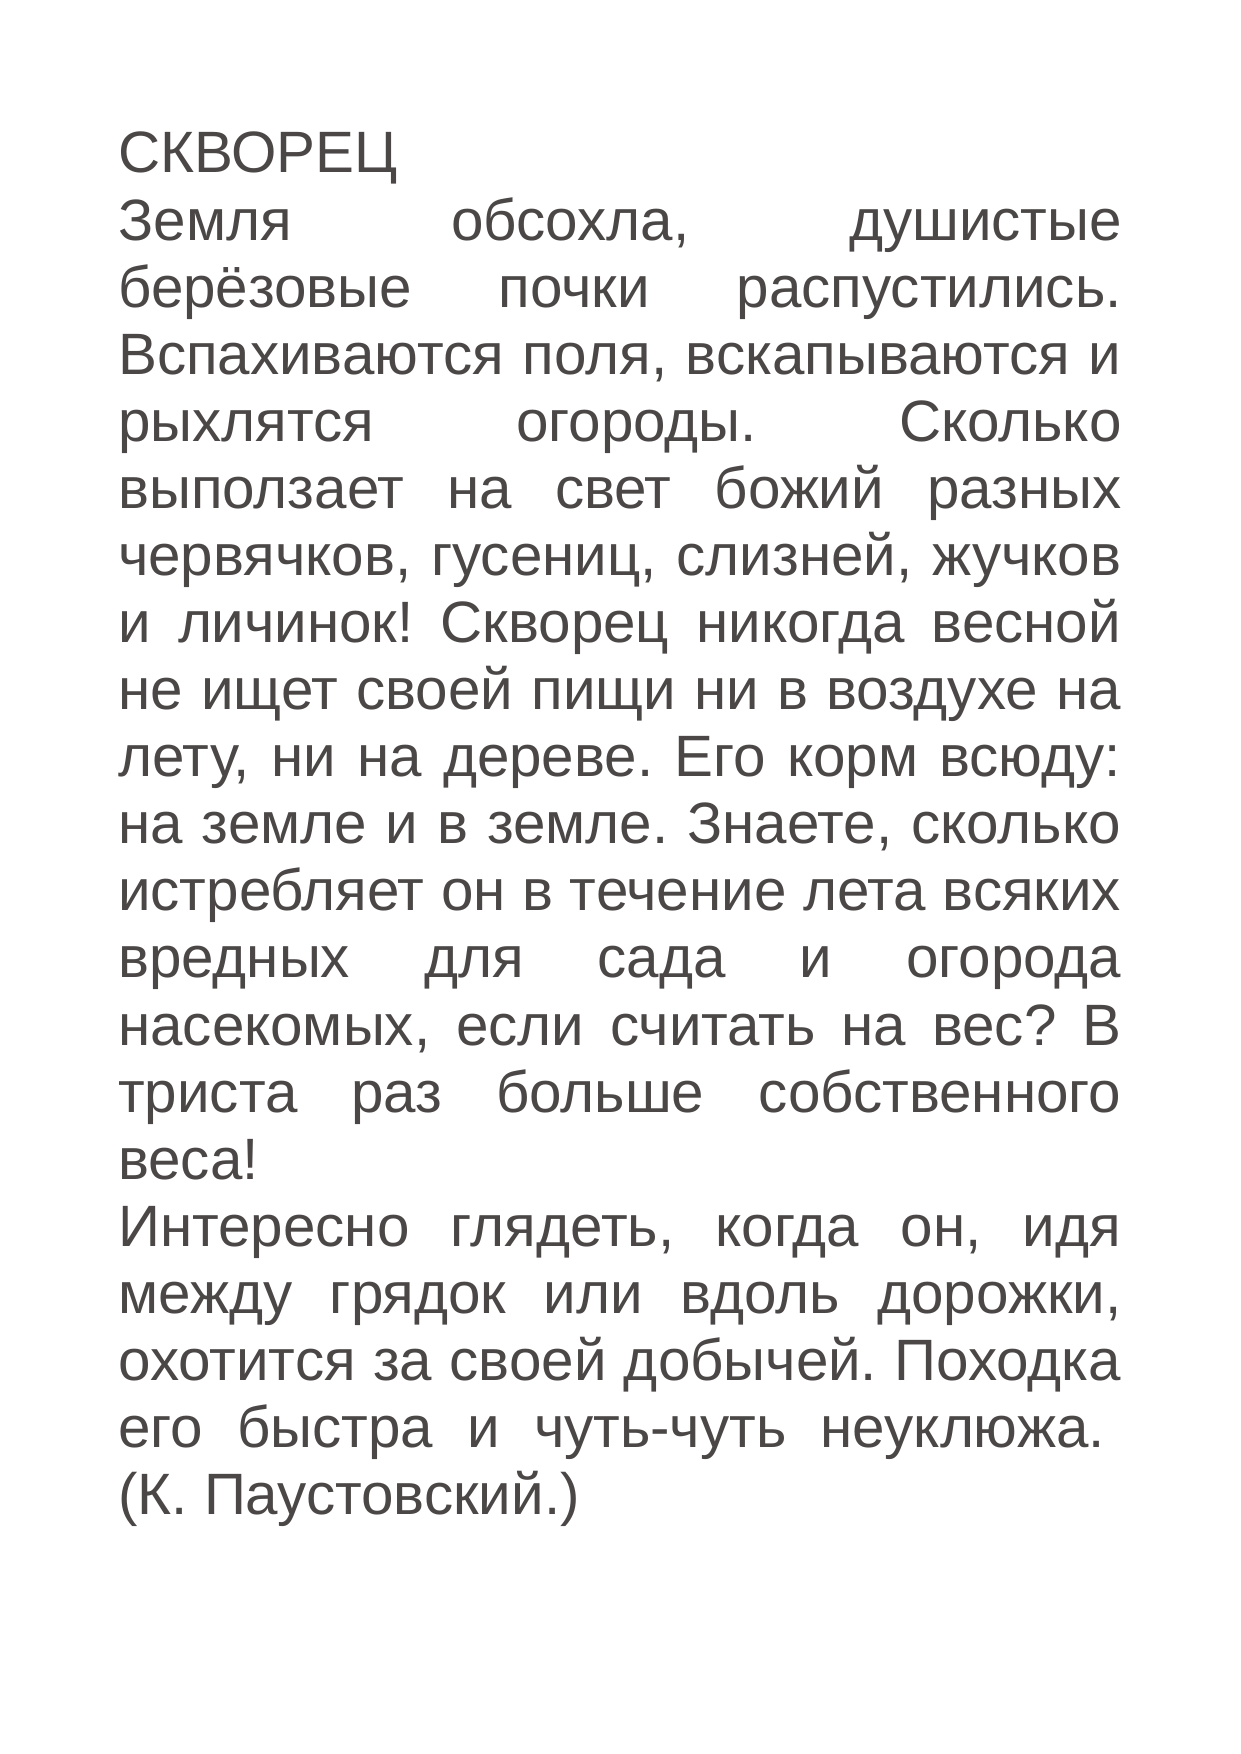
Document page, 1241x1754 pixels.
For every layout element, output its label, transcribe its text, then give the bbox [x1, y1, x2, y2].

text СКВОРЕЦ [118, 118, 1122, 185]
text Земля обсохла, душистые берёзовые почки распустились. Вспахиваются поля, вскапываются и рыхлятся огороды. Сколько выползает на свет божий разных червячков, гусениц, слизней, жучков и личинок! Скворец никогда весной не ищет своей пищи ни в воздухе на лету, ни на дереве. Его корм всюду: на земле и в земле. Знаете, сколько истребляет он в течение лета всяких вредных для сада и огорода насекомых, если считать на вес? В триста раз больше собственного веса! Интересно глядеть, когда он, идя между грядок или вдоль дорожки, охотится за своей добычей. Походка его быстра и чуть-чуть неуклюжа. (К. Паустовский.) [118, 185, 1122, 1527]
